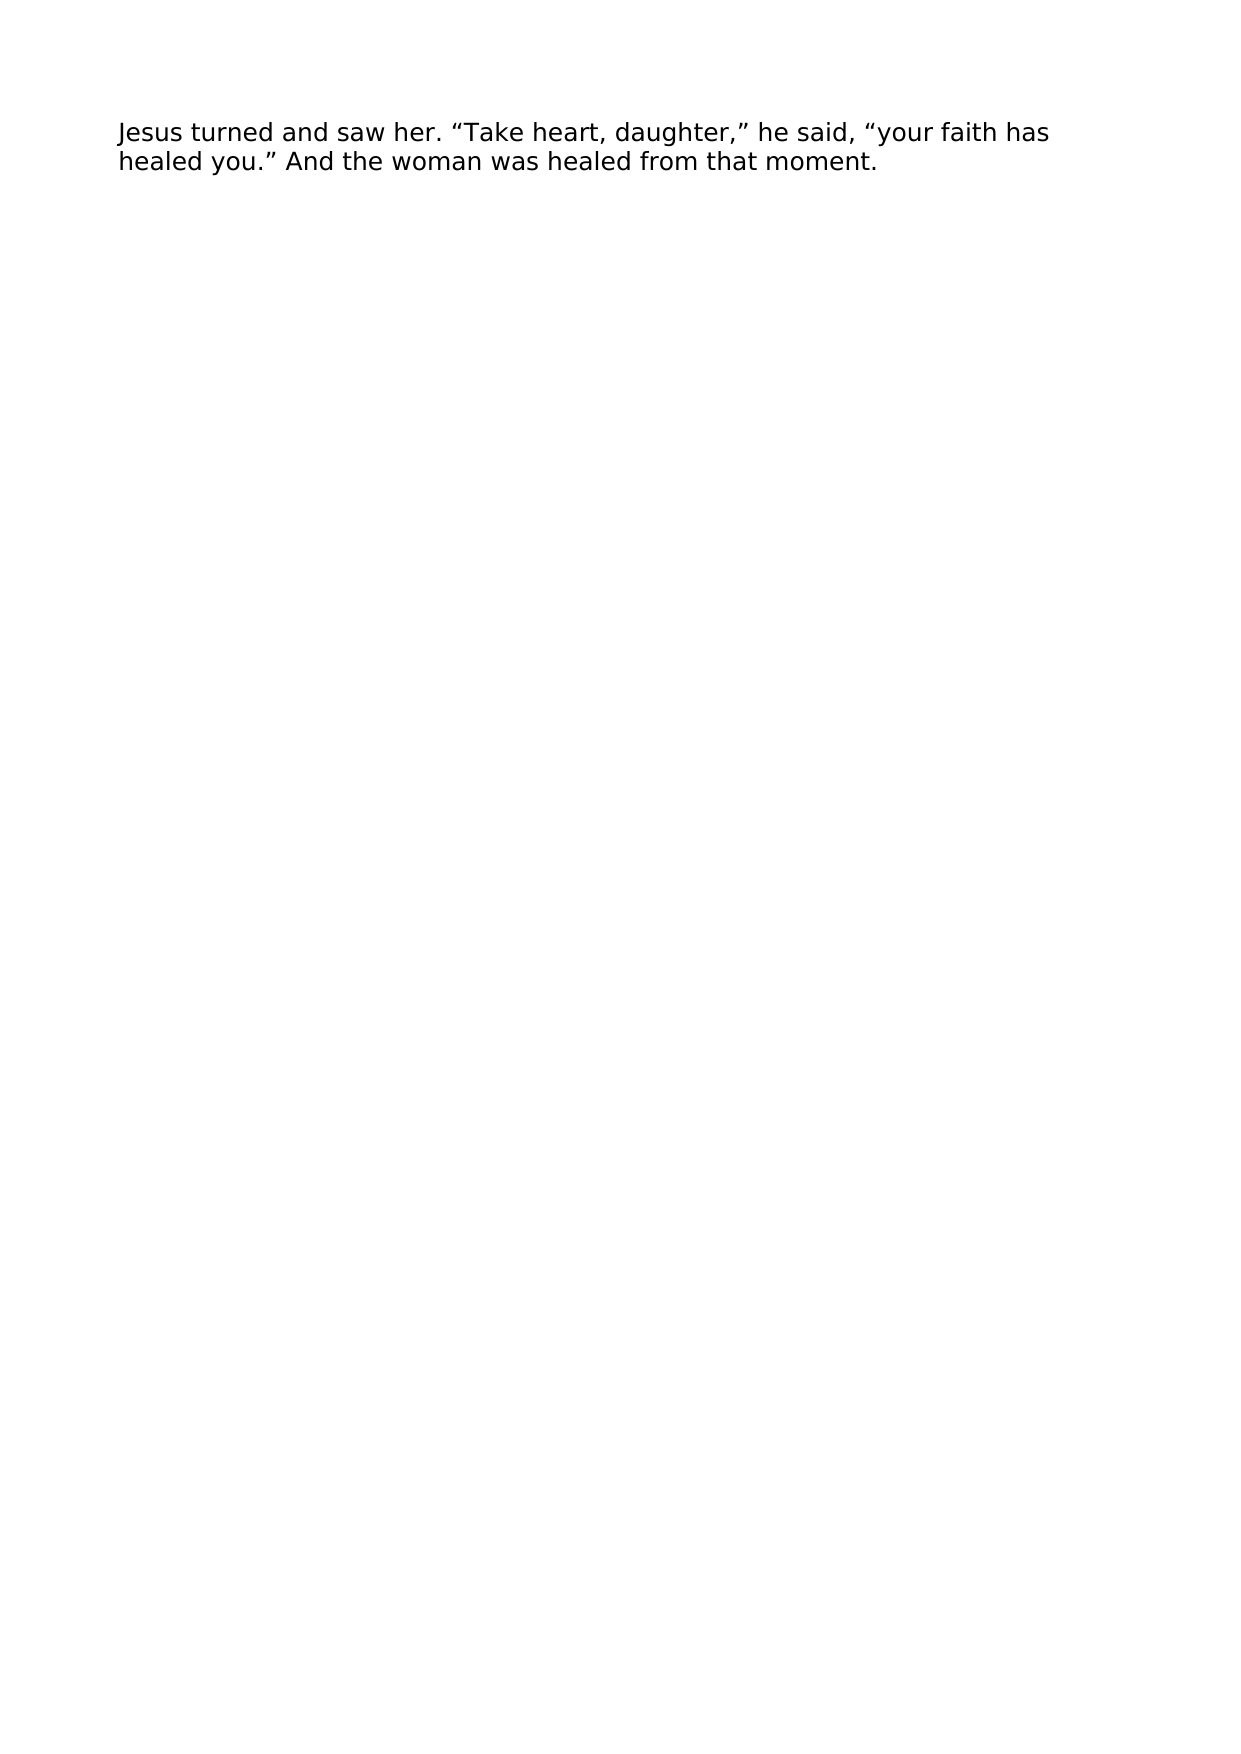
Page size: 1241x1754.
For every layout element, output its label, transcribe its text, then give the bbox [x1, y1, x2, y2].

text Jesus turned and saw her. “Take heart, daughter,” he said, “your faith has healed you.” And the woman was healed from that moment. [118, 118, 1122, 176]
